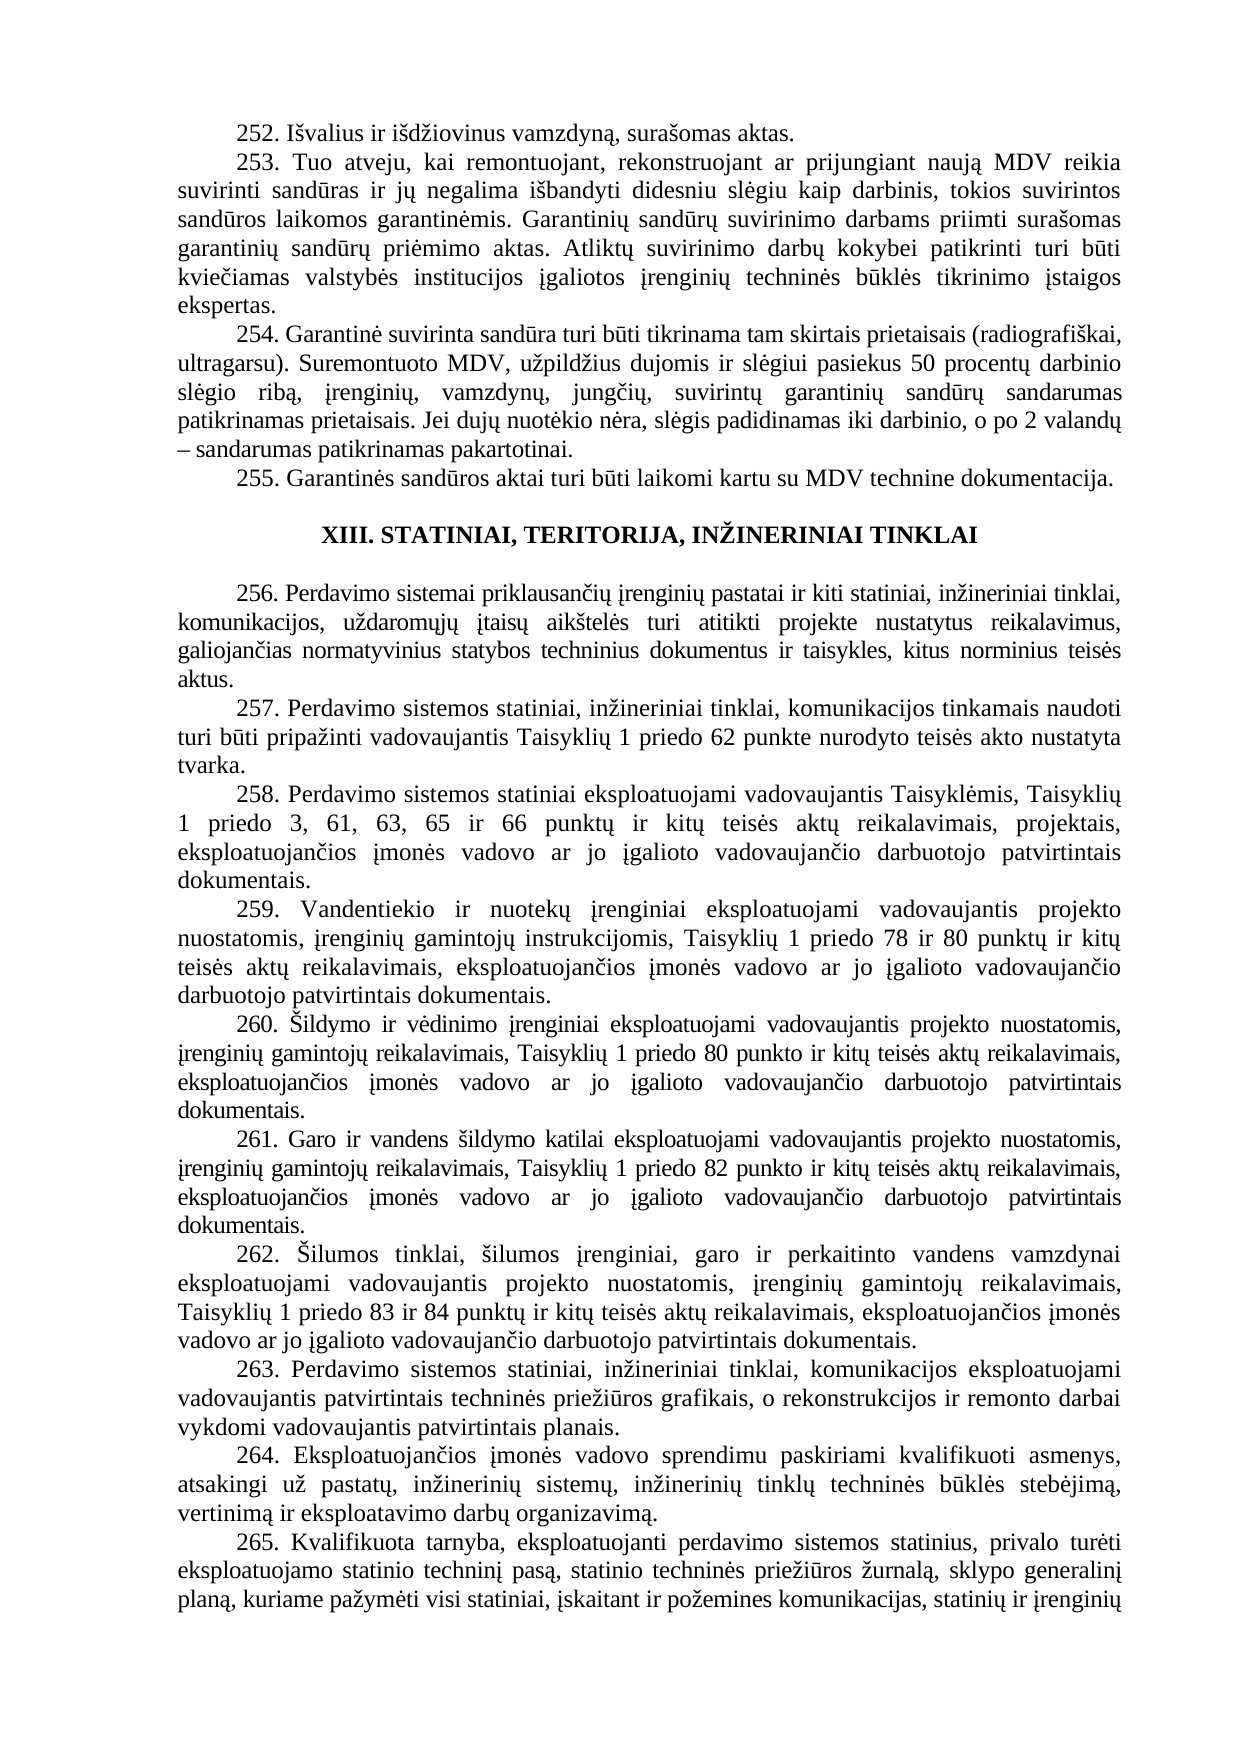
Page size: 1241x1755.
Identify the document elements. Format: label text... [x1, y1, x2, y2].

text 259. Vandentiekio ir nuotekų įrenginiai eksploatuojami vadovaujantis projekto nuostatomis, įrenginių gamintojų instrukcijomis, Taisyklių 1 priedo 78 ir 80 punktų ir kitų teisės aktų reikalavimais, eksploatuojančios įmonės vadovo ar jo įgalioto vadovaujančio darbuotojo patvirtintais dokumentais. [177, 894, 1122, 1009]
text 261. Garo ir vandens šildymo katilai eksploatuojami vadovaujantis projekto nuostatomis, įrenginių gamintojų reikalavimais, Taisyklių 1 priedo 82 punkto ir kitų teisės aktų reikalavimais, eksploatuojančios įmonės vadovo ar jo įgalioto vadovaujančio darbuotojo patvirtintais dokumentais. [177, 1124, 1122, 1239]
text 263. Perdavimo sistemos statiniai, inžineriniai tinklai, komunikacijos eksploatuojami vadovaujantis patvirtintais techninės priežiūros grafikais, o rekonstrukcijos ir remonto darbai vykdomi vadovaujantis patvirtintais planais. [177, 1354, 1122, 1441]
text 264. Eksploatuojančios įmonės vadovo sprendimu paskiriami kvalifikuoti asmenys, atsakingi už pastatų, inžinerinių sistemų, inžinerinių tinklų techninės būklės stebėjimą, vertinimą ir eksploatavimo darbų organizavimą. [177, 1441, 1122, 1527]
text XIII. statiniai, Teritorija, inžineriniai tinklai [177, 521, 1122, 549]
text 253. Tuo atveju, kai remontuojant, rekonstruojant ar prijungiant naują MDV reikia suvirinti sandūras ir jų negalima išbandyti didesniu slėgiu kaip darbinis, tokios suvirintos sandūros laikomos garantinėmis. Garantinių sandūrų suvirinimo darbams priimti surašomas garantinių sandūrų priėmimo aktas. Atliktų suvirinimo darbų kokybei patikrinti turi būti kviečiamas valstybės institucijos įgaliotos įrenginių techninės būklės tikrinimo įstaigos ekspertas. [177, 147, 1122, 319]
text 258. Perdavimo sistemos statiniai eksploatuojami vadovaujantis Taisyklėmis, Taisyklių 1 priedo 3, 61, 63, 65 ir 66 punktų ir kitų teisės aktų reikalavimais, projektais, eksploatuojančios įmonės vadovo ar jo įgalioto vadovaujančio darbuotojo patvirtintais dokumentais. [177, 779, 1122, 894]
text 252. Išvalius ir išdžiovinus vamzdyną, surašomas aktas. [177, 118, 1122, 147]
text 265. Kvalifikuota tarnyba, eksploatuojanti perdavimo sistemos statinius, privalo turėti eksploatuojamo statinio techninį pasą, statinio techninės priežiūros žurnalą, sklypo generalinį planą, kuriame pažymėti visi statiniai, įskaitant ir požemines komunikacijas, statinių ir įrenginių [177, 1527, 1122, 1613]
text 262. Šilumos tinklai, šilumos įrenginiai, garo ir perkaitinto vandens vamzdynai eksploatuojami vadovaujantis projekto nuostatomis, įrenginių gamintojų reikalavimais, Taisyklių 1 priedo 83 ir 84 punktų ir kitų teisės aktų reikalavimais, eksploatuojančios įmonės vadovo ar jo įgalioto vadovaujančio darbuotojo patvirtintais dokumentais. [177, 1239, 1122, 1354]
text 254. Garantinė suvirinta sandūra turi būti tikrinama tam skirtais prietaisais (radiografiškai, ultragarsu). Suremontuoto MDV, užpildžius dujomis ir slėgiui pasiekus 50 procentų darbinio slėgio ribą, įrenginių, vamzdynų, jungčių, suvirintų garantinių sandūrų sandarumas patikrinamas prietaisais. Jei dujų nuotėkio nėra, slėgis padidinamas iki darbinio, o po 2 valandų – sandarumas patikrinamas pakartotinai. [177, 319, 1122, 463]
text 257. Perdavimo sistemos statiniai, inžineriniai tinklai, komunikacijos tinkamais naudoti turi būti pripažinti vadovaujantis Taisyklių 1 priedo 62 punkte nurodyto teisės akto nustatyta tvarka. [177, 693, 1122, 779]
text 255. Garantinės sandūros aktai turi būti laikomi kartu su MDV technine dokumentacija. [177, 463, 1122, 492]
text 256. Perdavimo sistemai priklausančių įrenginių pastatai ir kiti statiniai, inžineriniai tinklai, komunikacijos, uždaromųjų įtaisų aikštelės turi atitikti projekte nustatytus reikalavimus, galiojančias normatyvinius statybos techninius dokumentus ir taisykles, kitus norminius teisės aktus. [177, 578, 1122, 693]
text 260. Šildymo ir vėdinimo įrenginiai eksploatuojami vadovaujantis projekto nuostatomis, įrenginių gamintojų reikalavimais, Taisyklių 1 priedo 80 punkto ir kitų teisės aktų reikalavimais, eksploatuojančios įmonės vadovo ar jo įgalioto vadovaujančio darbuotojo patvirtintais dokumentais. [177, 1009, 1122, 1124]
